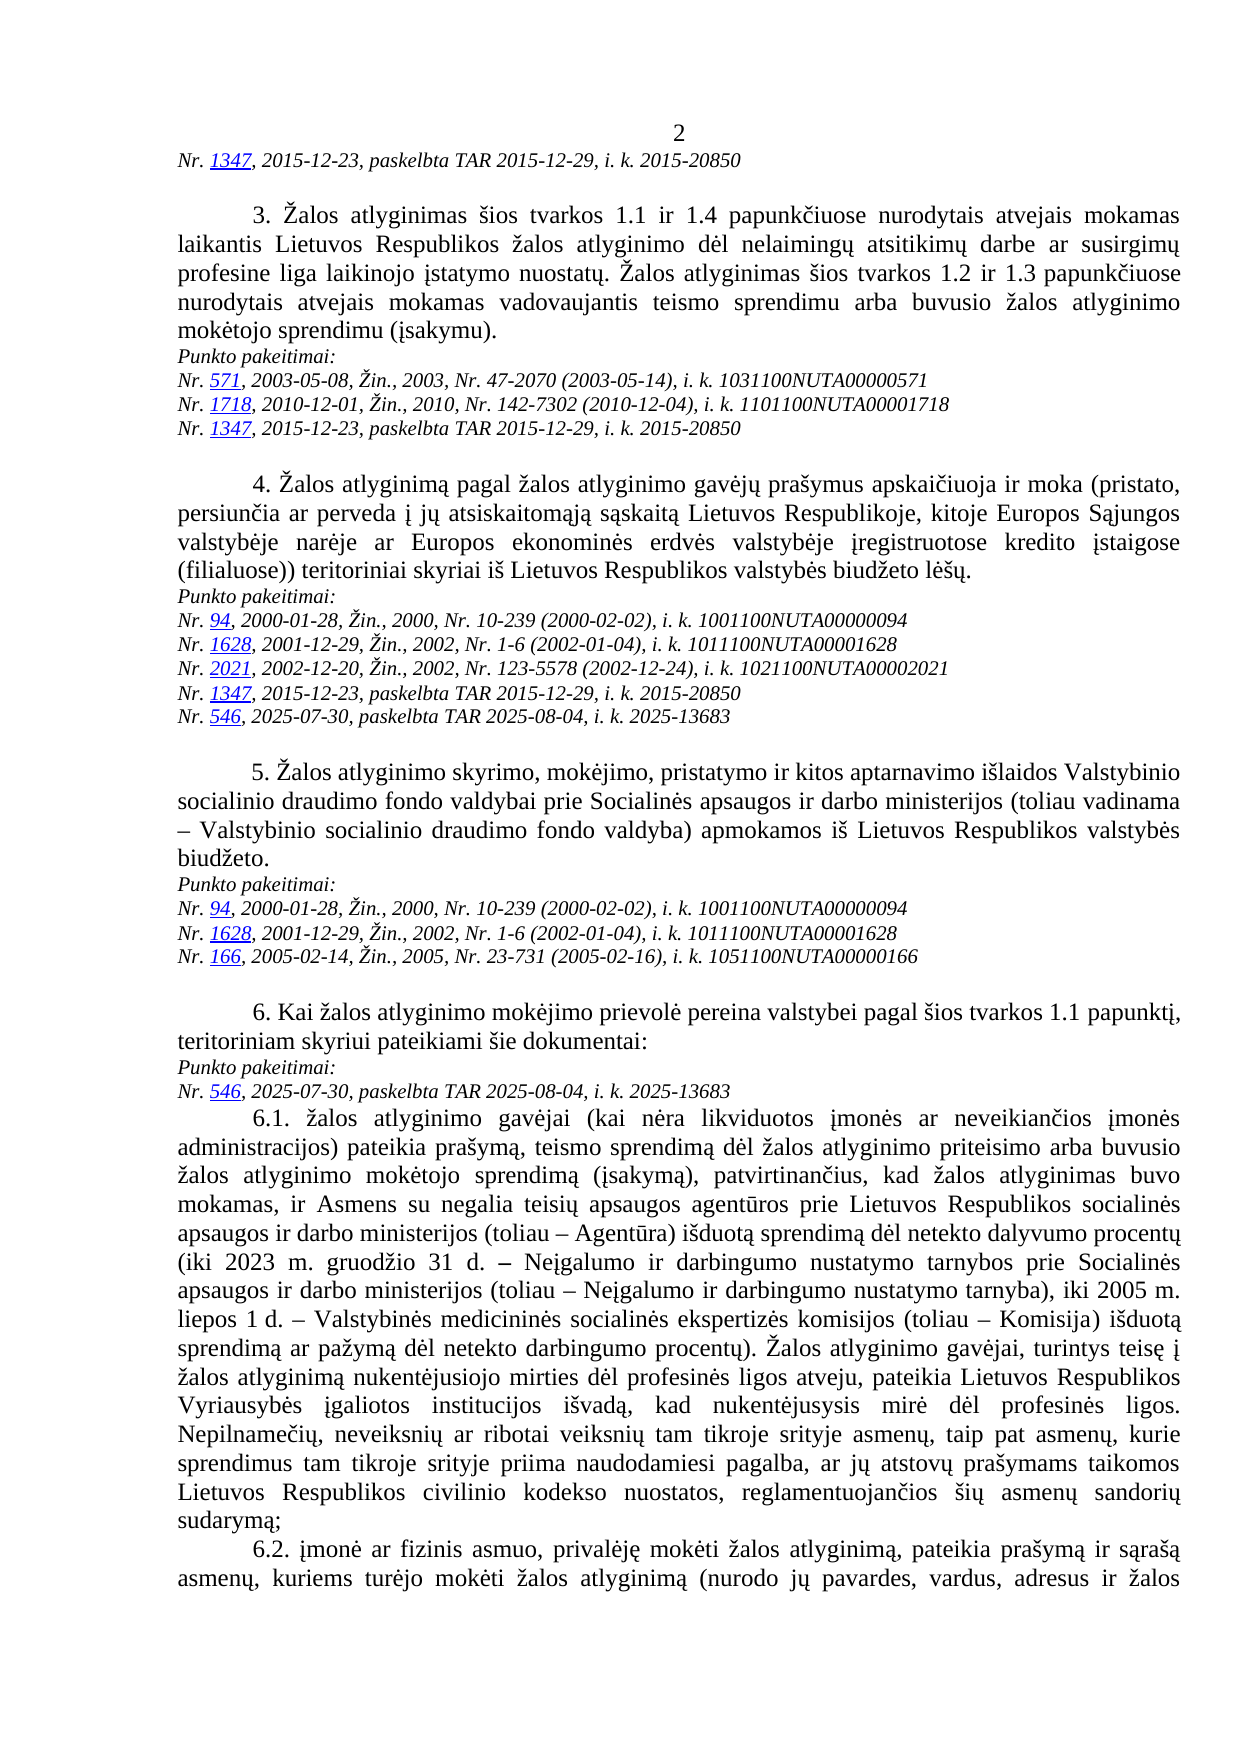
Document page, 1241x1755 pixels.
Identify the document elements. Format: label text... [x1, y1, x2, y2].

text Nr. 571, 2003-05-08, Žin., 2003, Nr. 47-2070 (2003-05-14), i. k. 1031100NUTA00000571 [177, 368, 1181, 392]
text Nr. 1347, 2015-12-23, paskelbta TAR 2015-12-29, i. k. 2015-20850 [177, 416, 1181, 440]
text Nr. 2021, 2002-12-20, Žin., 2002, Nr. 123-5578 (2002-12-24), i. k. 1021100NUTA00002021 [177, 656, 1181, 680]
text 6.1. žalos atlyginimo gavėjai (kai nėra likviduotos įmonės ar neveikiančios įmonės administracijos) pateikia prašymą, teismo sprendimą dėl žalos atlyginimo priteisimo arba buvusio žalos atlyginimo mokėtojo sprendimą (įsakymą), patvirtinančius, kad žalos atlyginimas buvo mokamas, ir Asmens su negalia teisių apsaugos agentūros prie Lietuvos Respublikos socialinės apsaugos ir darbo ministerijos (toliau – Agentūra) išduotą sprendimą dėl netekto dalyvumo procentų (iki 2023 m. gruodžio 31 d. – Neįgalumo ir darbingumo nustatymo tarnybos prie Socialinės apsaugos ir darbo ministerijos (toliau – Neįgalumo ir darbingumo nustatymo tarnyba), iki 2005 m. liepos 1 d. – Valstybinės medicininės socialinės ekspertizės komisijos (toliau – Komisija) išduotą sprendimą ar pažymą dėl netekto darbingumo procentų). Žalos atlyginimo gavėjai, turintys teisę į žalos atlyginimą nukentėjusiojo mirties dėl profesinės ligos atveju, pateikia Lietuvos Respublikos Vyriausybės įgaliotos institucijos išvadą, kad nukentėjusysis mirė dėl profesinės ligos. Nepilnamečių, neveiksnių ar ribotai veiksnių tam tikroje srityje asmenų, taip pat asmenų, kurie sprendimus tam tikroje srityje priima naudodamiesi pagalba, ar jų atstovų prašymams taikomos Lietuvos Respublikos civilinio kodekso nuostatos, reglamentuojančios šių asmenų sandorių sudarymą; [177, 1103, 1181, 1534]
text Nr. 1628, 2001-12-29, Žin., 2002, Nr. 1-6 (2002-01-04), i. k. 1011100NUTA00001628 [177, 920, 1181, 944]
text Nr. 546, 2025-07-30, paskelbta TAR 2025-08-04, i. k. 2025-13683 [177, 1079, 1181, 1103]
text 4. Žalos atlyginimą pagal žalos atlyginimo gavėjų prašymus apskaičiuoja ir moka (pristato, persiunčia ar perveda į jų atsiskaitomąją sąskaitą Lietuvos Respublikoje, kitoje Europos Sąjungos valstybėje narėje ar Europos ekonominės erdvės valstybėje įregistruotose kredito įstaigose (filialuose)) teritoriniai skyriai iš Lietuvos Respublikos valstybės biudžeto lėšų. [177, 469, 1181, 584]
text Nr. 166, 2005-02-14, Žin., 2005, Nr. 23-731 (2005-02-16), i. k. 1051100NUTA00000166 [177, 944, 1181, 968]
text Nr. 546, 2025-07-30, paskelbta TAR 2025-08-04, i. k. 2025-13683 [177, 704, 1181, 728]
text Nr. 1628, 2001-12-29, Žin., 2002, Nr. 1-6 (2002-01-04), i. k. 1011100NUTA00001628 [177, 632, 1181, 656]
text 3. Žalos atlyginimas šios tvarkos 1.1 ir 1.4 papunkčiuose nurodytais atvejais mokamas laikantis Lietuvos Respublikos žalos atlyginimo dėl nelaimingų atsitikimų darbe ar susirgimų profesine liga laikinojo įstatymo nuostatų. Žalos atlyginimas šios tvarkos 1.2 ir 1.3 papunkčiuose nurodytais atvejais mokamas vadovaujantis teismo sprendimu arba buvusio žalos atlyginimo mokėtojo sprendimu (įsakymu). [177, 200, 1181, 344]
text Nr. 1347, 2015-12-23, paskelbta TAR 2015-12-29, i. k. 2015-20850 [177, 680, 1181, 704]
text 5. Žalos atlyginimo skyrimo, mokėjimo, pristatymo ir kitos aptarnavimo išlaidos Valstybinio socialinio draudimo fondo valdybai prie Socialinės apsaugos ir darbo ministerijos (toliau vadinama – Valstybinio socialinio draudimo fondo valdyba) apmokamos iš Lietuvos Respublikos valstybės biudžeto. [177, 757, 1181, 872]
text Nr. 94, 2000-01-28, Žin., 2000, Nr. 10-239 (2000-02-02), i. k. 1001100NUTA00000094 [177, 608, 1181, 632]
text Nr. 94, 2000-01-28, Žin., 2000, Nr. 10-239 (2000-02-02), i. k. 1001100NUTA00000094 [177, 896, 1181, 920]
text 6. Kai žalos atlyginimo mokėjimo prievolė pereina valstybei pagal šios tvarkos 1.1 papunktį, teritoriniam skyriui pateikiami šie dokumentai: [177, 997, 1181, 1055]
text Nr. 1347, 2015-12-23, paskelbta TAR 2015-12-29, i. k. 2015-20850 [177, 148, 1181, 172]
text Punkto pakeitimai: [177, 872, 1181, 896]
text Punkto pakeitimai: [177, 1055, 1181, 1079]
text 6.2. įmonė ar fizinis asmuo, privalėję mokėti žalos atlyginimą, pateikia prašymą ir sąrašą asmenų, kuriems turėjo mokėti žalos atlyginimą (nurodo jų pavardes, vardus, adresus ir žalos [177, 1534, 1181, 1592]
text Nr. 1718, 2010-12-01, Žin., 2010, Nr. 142-7302 (2010-12-04), i. k. 1101100NUTA00001718 [177, 392, 1181, 416]
text Punkto pakeitimai: [177, 584, 1181, 608]
text Punkto pakeitimai: [177, 344, 1181, 368]
